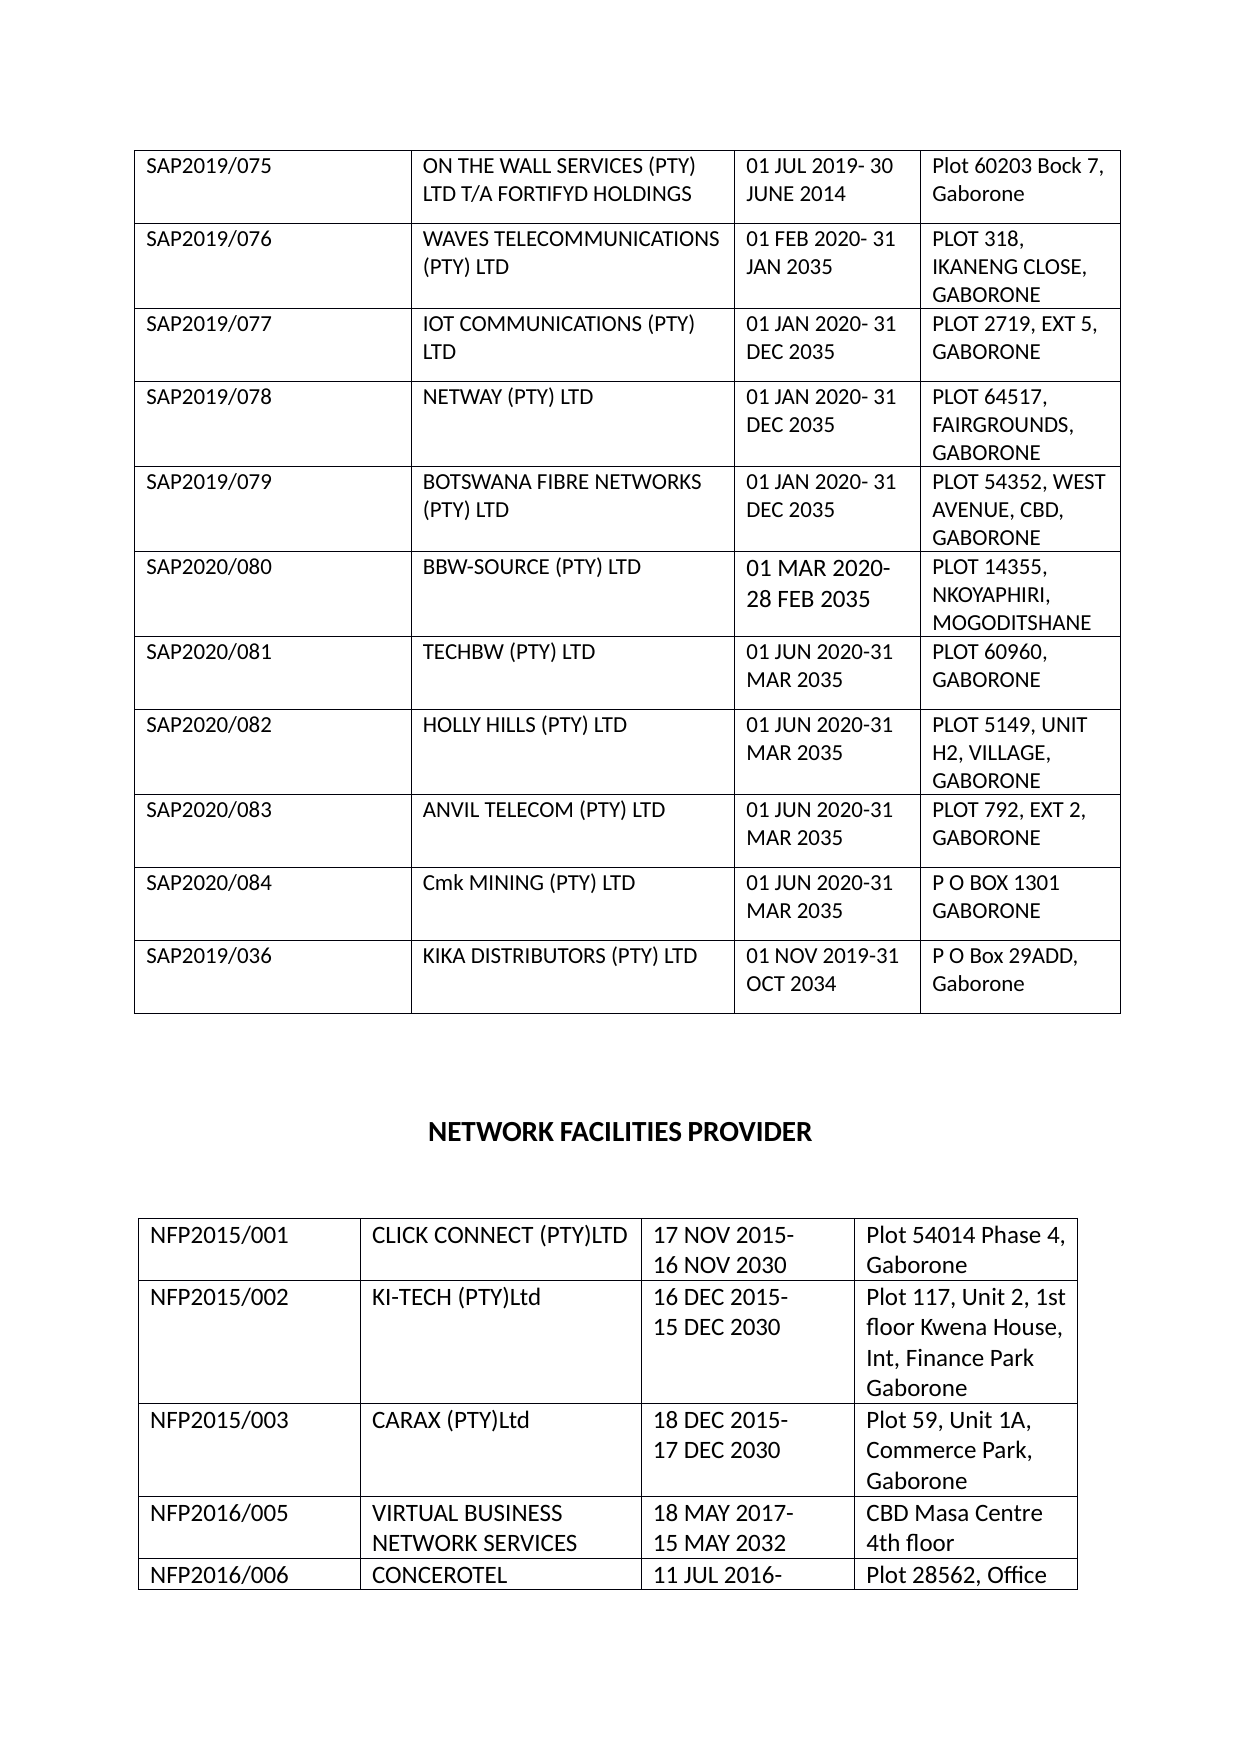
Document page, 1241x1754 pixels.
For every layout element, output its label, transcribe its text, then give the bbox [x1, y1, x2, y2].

table_cell PLOT 54352, WEST AVENUE, CBD, GABORONE [921, 467, 1120, 551]
table_cell ANVIL TELECOM (PTY) LTD [412, 795, 734, 867]
table_header NFP2015/001 [139, 1219, 360, 1280]
table_cell NFP2016/005 [139, 1497, 360, 1558]
table_cell P O Box 29ADD, Gaborone [921, 941, 1120, 1013]
table_cell 01 JAN 2020- 31 DEC 2035 [735, 309, 920, 381]
table_cell P O BOX 1301 GABORONE [921, 868, 1120, 940]
table_cell SAP2019/078 [135, 382, 411, 466]
table_cell NETWAY (PTY) LTD [412, 382, 734, 466]
table_cell 01 JAN 2020- 31 DEC 2035 [735, 467, 920, 551]
table_cell PLOT 792, EXT 2, GABORONE [921, 795, 1120, 867]
table_cell 01 JUL 2019- 30 JUNE 2014 [735, 151, 920, 223]
table_cell TECHBW (PTY) LTD [412, 637, 734, 709]
table_cell PLOT 2719, EXT 5, GABORONE [921, 309, 1120, 381]
table_cell 18 MAY 2017- 15 MAY 2032 [642, 1497, 854, 1558]
table_cell HOLLY HILLS (PTY) LTD [412, 710, 734, 794]
table_cell 01 JUN 2020-31 MAR 2035 [735, 795, 920, 867]
table_header CLICK CONNECT (PTY)LTD [361, 1219, 641, 1280]
table_cell SAP2019/075 [135, 151, 411, 223]
table_cell 01 MAR 2020-28 FEB 2035 [735, 552, 920, 636]
table_cell PLOT 5149, UNIT H2, VILLAGE, GABORONE [921, 710, 1120, 794]
table_cell 01 JAN 2020- 31 DEC 2035 [735, 382, 920, 466]
table_cell 18 DEC 2015- 17 DEC 2030 [642, 1404, 854, 1496]
table_header Plot 54014 Phase 4, Gaborone [855, 1219, 1077, 1280]
table_cell NFP2015/003 [139, 1404, 360, 1496]
table_cell SAP2020/083 [135, 795, 411, 867]
table_cell 01 JUN 2020-31 MAR 2035 [735, 637, 920, 709]
text NETWORK FACILITIES PROVIDER [150, 1113, 1090, 1149]
table_cell SAP2019/076 [135, 224, 411, 308]
table_cell SAP2019/079 [135, 467, 411, 551]
table_cell Cmk MINING (PTY) LTD [412, 868, 734, 940]
table_cell SAP2020/084 [135, 868, 411, 940]
table_header 17 NOV 2015- 16 NOV 2030 [642, 1219, 854, 1280]
table_cell KIKA DISTRIBUTORS (PTY) LTD [412, 941, 734, 1013]
table_cell 16 DEC 2015- 15 DEC 2030 [642, 1281, 854, 1403]
table_cell Plot 28562, Office [855, 1559, 1077, 1589]
table_cell Plot 60203 Bock 7, Gaborone [921, 151, 1120, 223]
table_cell BOTSWANA FIBRE NETWORKS (PTY) LTD [412, 467, 734, 551]
table_cell PLOT 60960, GABORONE [921, 637, 1120, 709]
table_cell 01 JUN 2020-31 MAR 2035 [735, 868, 920, 940]
table_cell CONCEROTEL [361, 1559, 641, 1589]
table_cell SAP2020/082 [135, 710, 411, 794]
table_cell VIRTUAL BUSINESS NETWORK SERVICES [361, 1497, 641, 1558]
table_cell SAP2020/080 [135, 552, 411, 636]
table_cell Plot 59, Unit 1A, Commerce Park, Gaborone [855, 1404, 1077, 1496]
table_cell 01 FEB 2020- 31 JAN 2035 [735, 224, 920, 308]
table_cell SAP2020/081 [135, 637, 411, 709]
table_cell NFP2015/002 [139, 1281, 360, 1403]
table_cell IOT COMMUNICATIONS (PTY) LTD [412, 309, 734, 381]
table_cell PLOT 14355, NKOYAPHIRI, MOGODITSHANE [921, 552, 1120, 636]
table_cell PLOT 64517, FAIRGROUNDS, GABORONE [921, 382, 1120, 466]
table_cell ON THE WALL SERVICES (PTY) LTD T/A FORTIFYD HOLDINGS [412, 151, 734, 223]
table_cell 01 JUN 2020-31 MAR 2035 [735, 710, 920, 794]
table_cell WAVES TELECOMMUNICATIONS (PTY) LTD [412, 224, 734, 308]
table_cell 01 NOV 2019-31 OCT 2034 [735, 941, 920, 1013]
table_cell NFP2016/006 [139, 1559, 360, 1589]
table_cell PLOT 318, IKANENG CLOSE, GABORONE [921, 224, 1120, 308]
table_cell Plot 117, Unit 2, 1st floor Kwena House, Int, Finance Park Gaborone [855, 1281, 1077, 1403]
table_cell KI-TECH (PTY)Ltd [361, 1281, 641, 1403]
table_cell SAP2019/036 [135, 941, 411, 1013]
table_cell CARAX (PTY)Ltd [361, 1404, 641, 1496]
table_cell 11 JUL 2016- [642, 1559, 854, 1589]
table_cell CBD Masa Centre 4th floor [855, 1497, 1077, 1558]
table_cell BBW-SOURCE (PTY) LTD [412, 552, 734, 636]
table_cell SAP2019/077 [135, 309, 411, 381]
